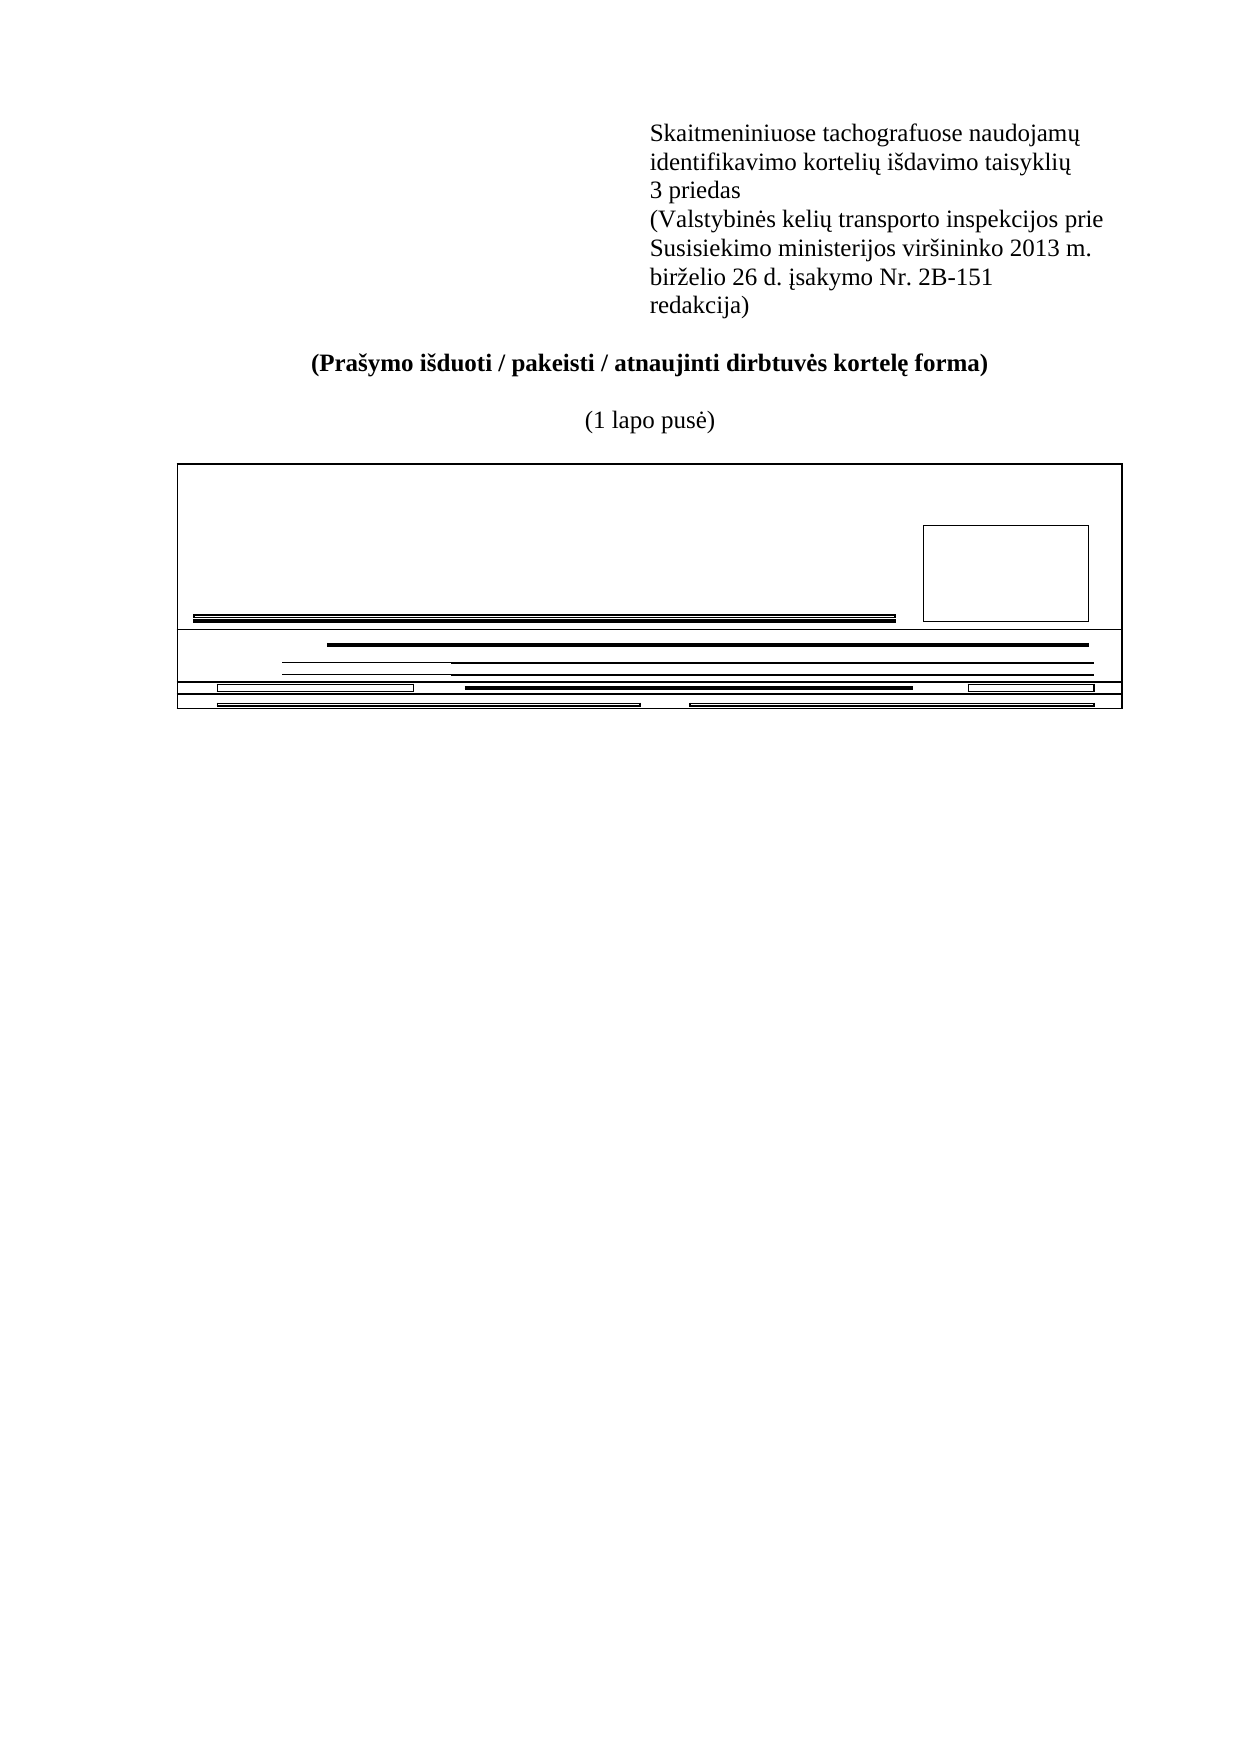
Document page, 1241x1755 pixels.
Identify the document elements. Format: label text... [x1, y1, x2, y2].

table_cell 2.. Dirbtuvės įmonės kodas (jei šalia esančiame lauke dedamas spaudas, kuriame yra šis duomuo, pildyti nereikia) [][][][][][][][][][][][][][][][] [178, 525, 923, 612]
table_cell [] pakeisti dirbtuvės kortelę (reikiamą priežastį pažymėti „X“): [178, 664, 451, 672]
text (1 lapo pusė) [177, 406, 1122, 434]
table_cell [178, 684, 217, 688]
text redakcija) [649, 291, 1122, 319]
table_cell 14. Pastabos [969, 685, 1093, 691]
text 3 priedas [649, 176, 1122, 204]
text Skaitmeniniuose tachografuose naudojamų identifikavimo kortelių išdavimo taisyklių [649, 118, 1122, 176]
table_cell [] išduoti dirbtuvės kortelę (reikiamą priežastį pažymėti „X“): [178, 655, 451, 662]
table_cell (Vieta spaudui su juridinio asmens pavadinimu) [924, 526, 1088, 621]
text (Prašymo išduoti / pakeisti / atnaujinti dirbtuvės kortelę forma) [177, 348, 1122, 377]
text (Valstybinės kelių transporto inspekcijos prie Susisiekimo ministerijos viršininko 2013 m. birželio 26 d. įsakymo Nr. 2B-151 [649, 204, 1122, 291]
table_cell [] atnaujinti dirbtuvės kortelę (reikiamą priežastį pažymėti „X“): [178, 676, 451, 681]
table_cell [1088, 468, 1121, 612]
table_cell 1..Dirbtuvės pavadinimas (jei šalia esančiame lauke dedamas spaudas, pildyti nereikia) [][][][][][][][][][][][][][][][] [178, 468, 1088, 525]
